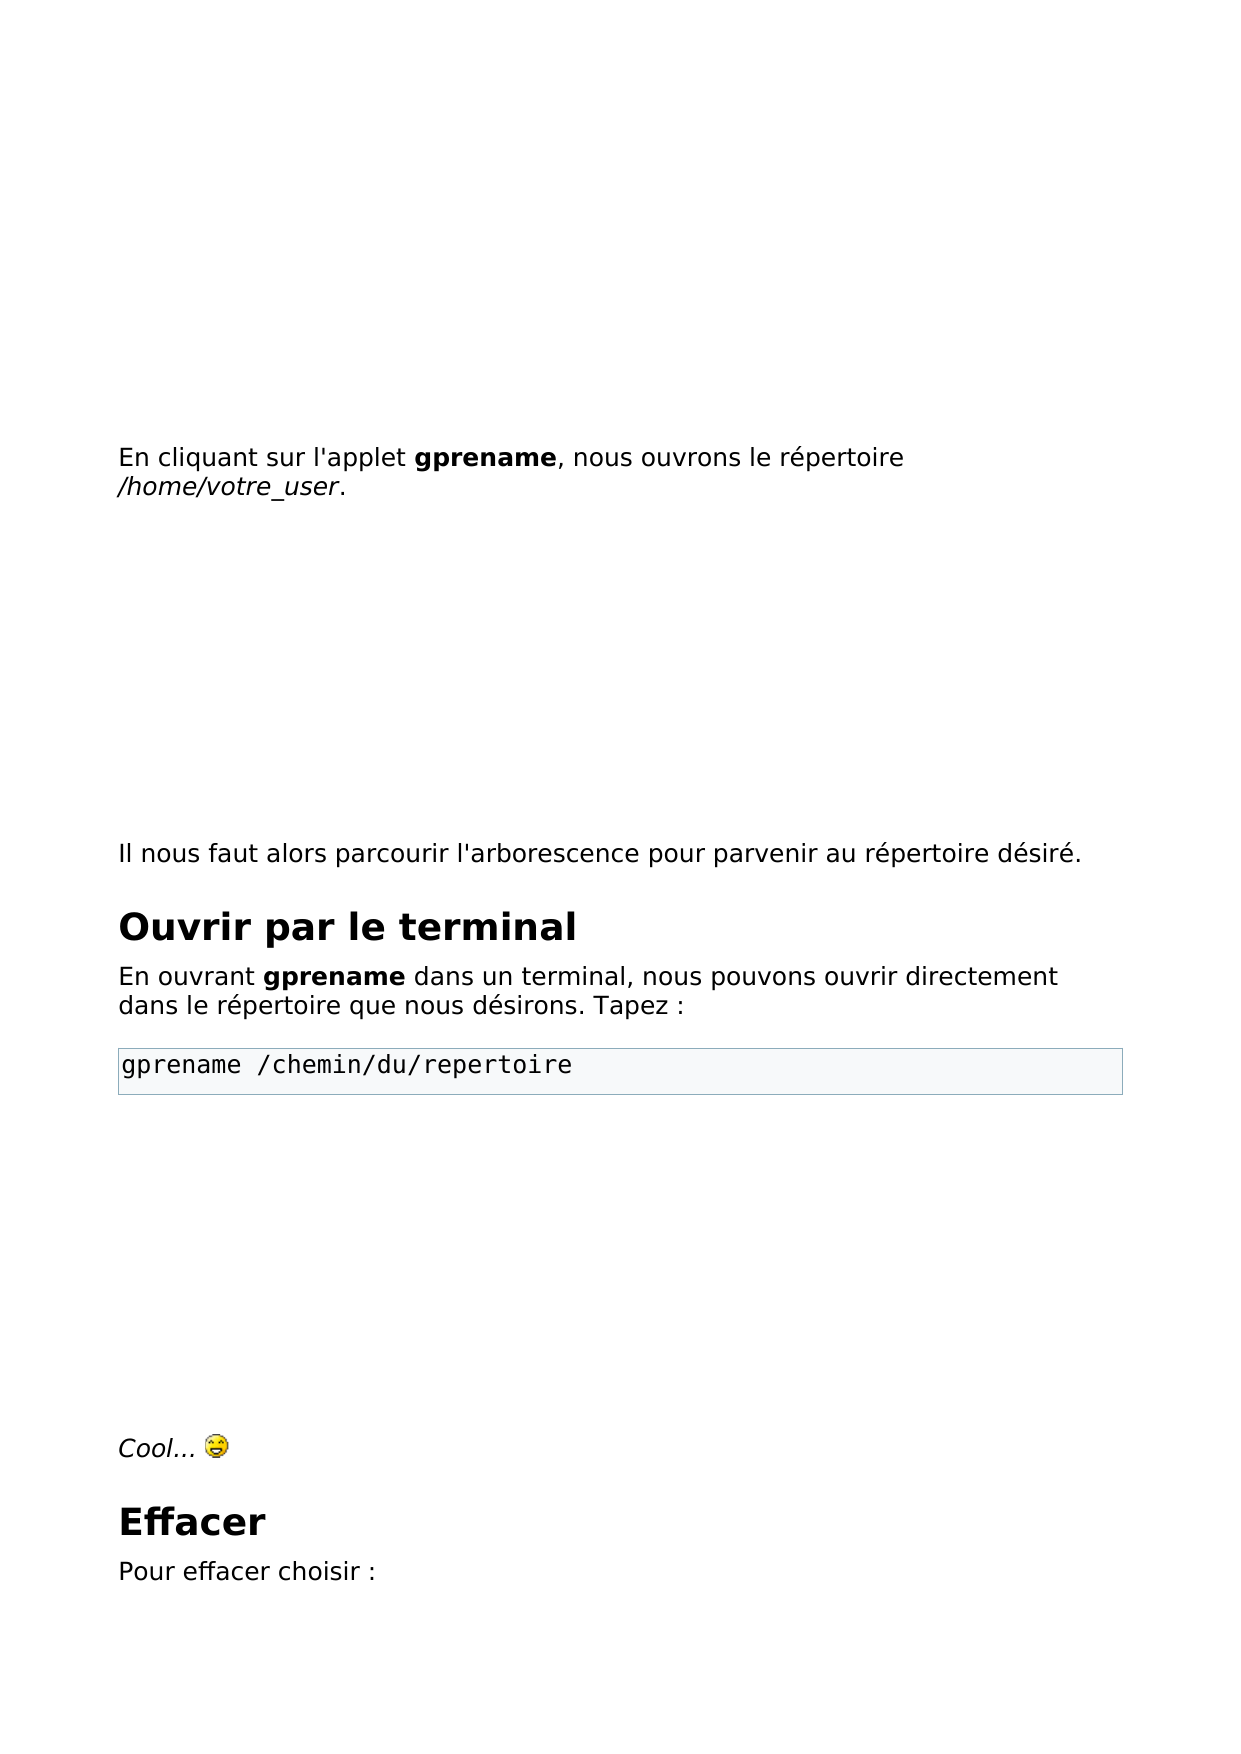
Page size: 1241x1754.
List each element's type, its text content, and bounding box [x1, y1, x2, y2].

table_header gprename /chemin/du/repertoire [119, 1049, 1122, 1094]
picture [205, 1434, 229, 1458]
text En ouvrant gprename dans un terminal, nous pouvons ouvrir directement dans le répertoire que nous désirons. Tapez : [118, 962, 1122, 1020]
text Cool... [118, 1434, 1122, 1463]
subtitle Ouvrir par le terminal [118, 906, 1122, 949]
subtitle Effacer [118, 1501, 1122, 1545]
text Il nous faut alors parcourir l'arborescence pour parvenir au répertoire désiré. [118, 839, 1122, 868]
text Pour effacer choisir : [118, 1557, 1122, 1586]
text En cliquant sur l'applet gprename, nous ouvrons le répertoire /home/votre_user. [118, 443, 1122, 501]
